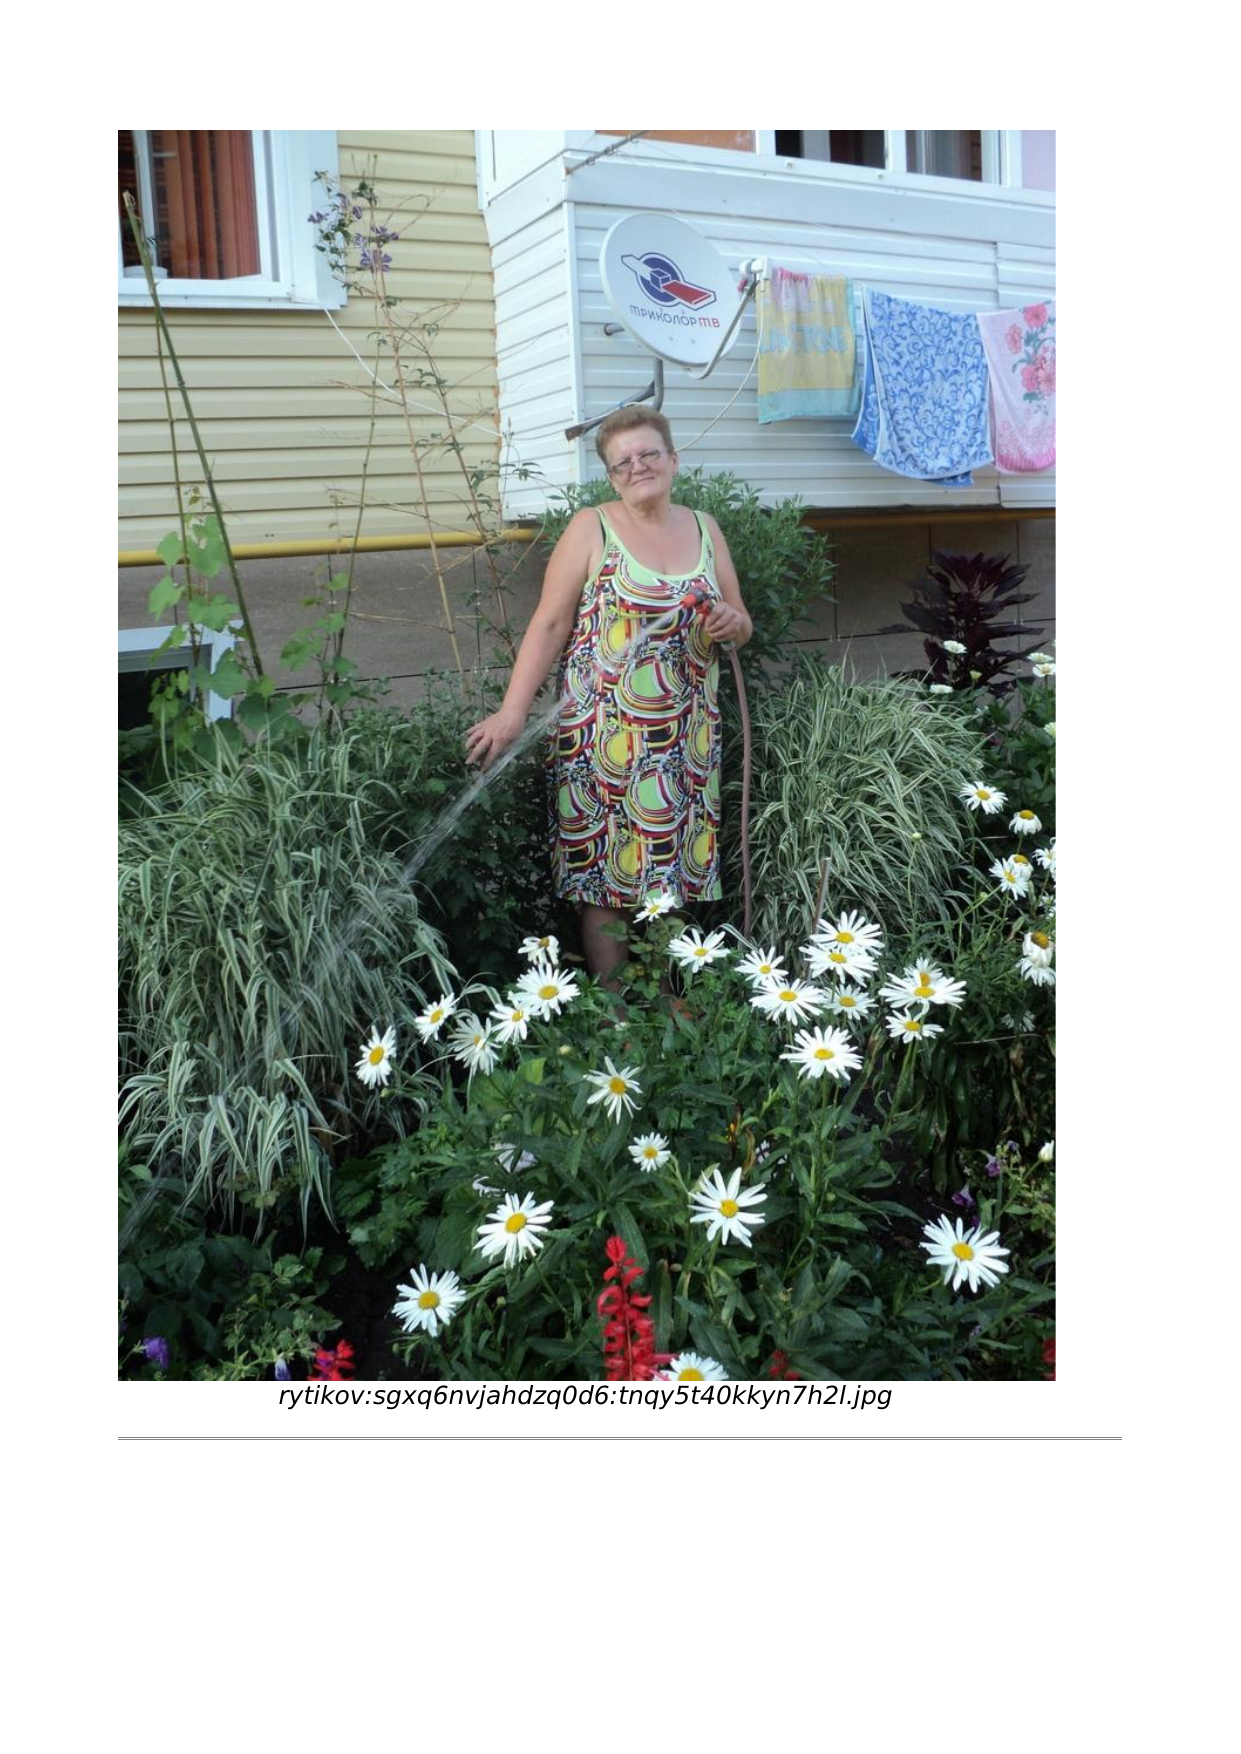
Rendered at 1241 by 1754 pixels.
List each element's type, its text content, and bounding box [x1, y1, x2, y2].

picture [118, 130, 1056, 1381]
text rytikov:sgxq6nvjahdzq0d6:tnqy5t40kkyn7h2l.jpg [118, 1381, 1056, 1410]
